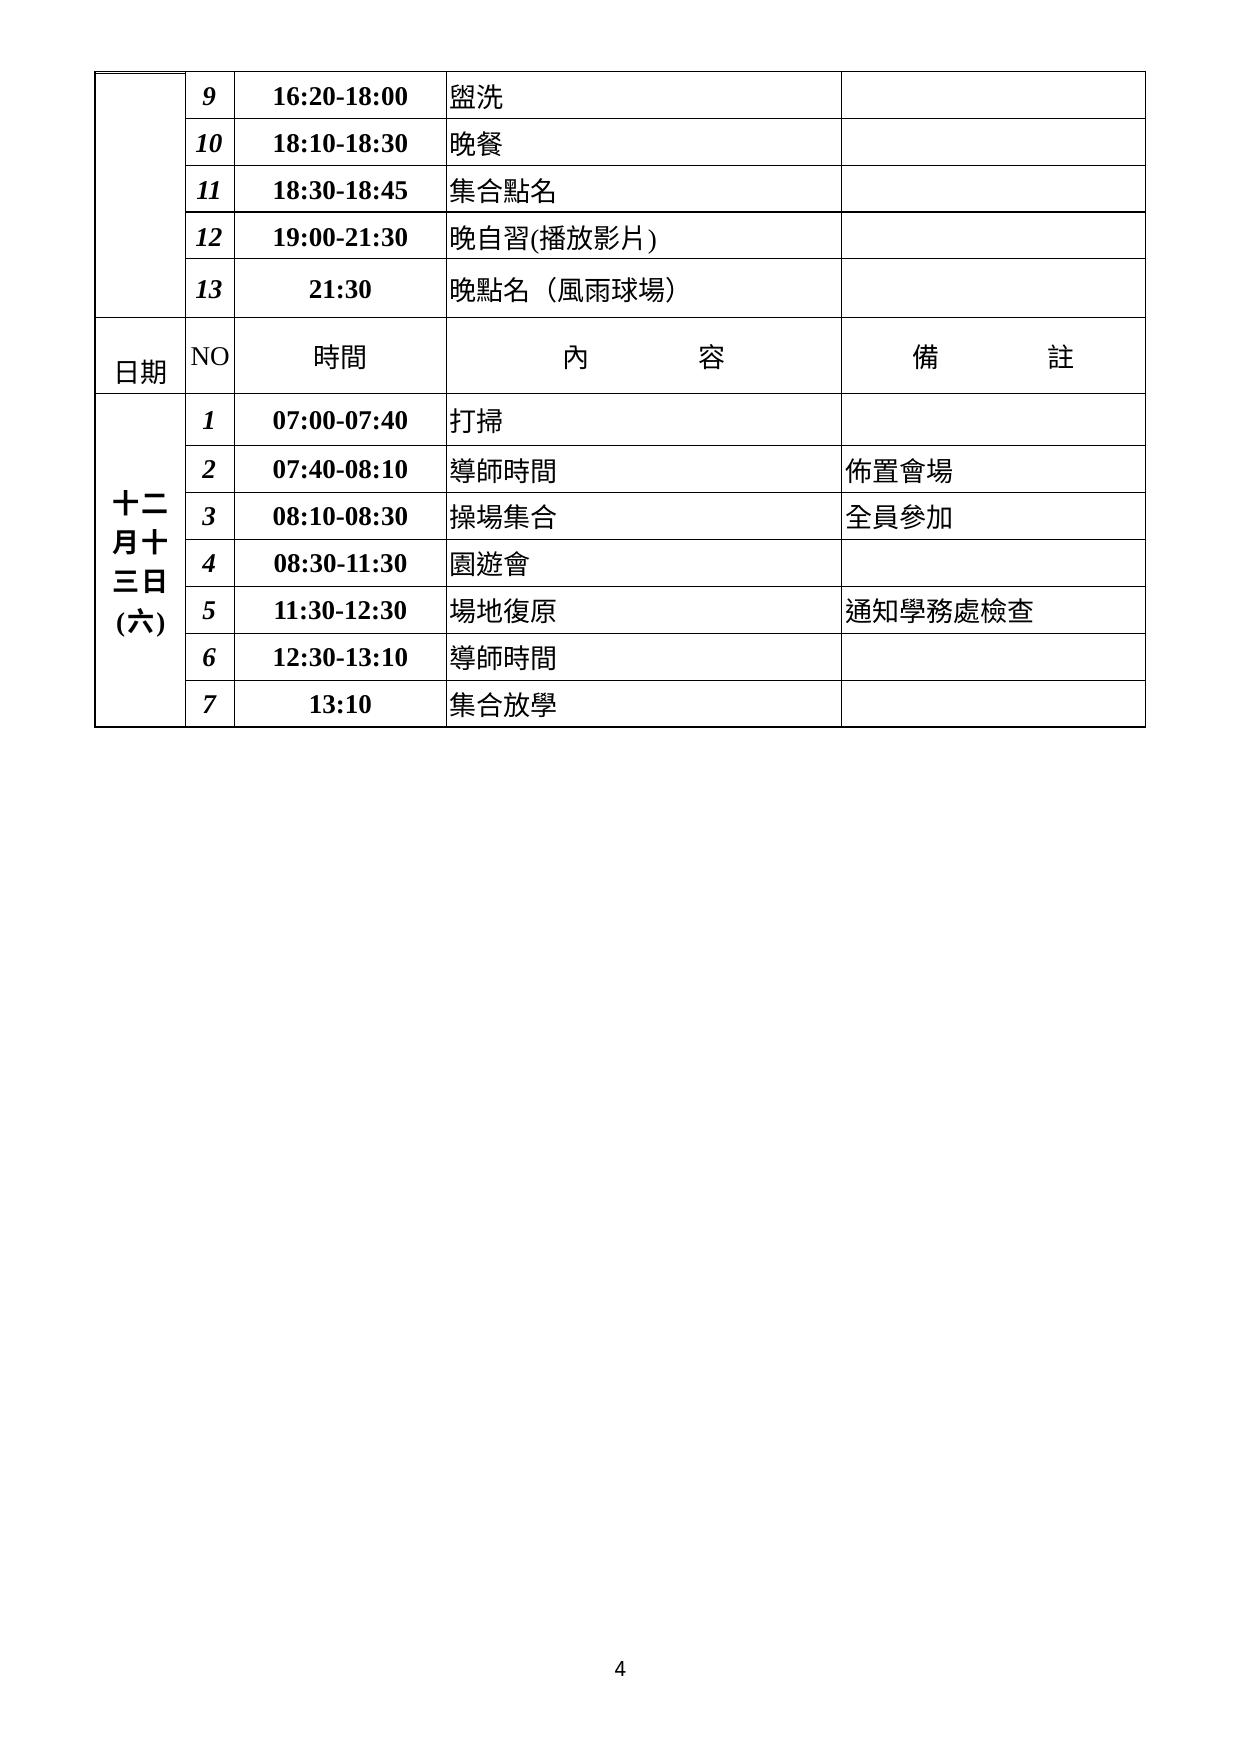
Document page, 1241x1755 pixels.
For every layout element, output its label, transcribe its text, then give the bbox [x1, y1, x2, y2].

table_cell 晚餐 [447, 119, 841, 164]
table_cell 集合放學 [447, 681, 841, 726]
table_cell 08:10-08:30 [235, 493, 446, 539]
table_cell 晚自習(播放影片) [447, 213, 841, 258]
table_cell 通知學務處檢查 [842, 587, 1145, 633]
table_cell 12 [186, 213, 234, 258]
table_cell 10 [186, 119, 234, 164]
table_cell 全員參加 [842, 493, 1145, 539]
table_cell [842, 540, 1145, 586]
table_cell 07:40-08:10 [235, 446, 446, 492]
table_cell [842, 213, 1145, 258]
table_cell [842, 681, 1145, 726]
table_cell 時間 [235, 318, 446, 393]
table_cell 18:30-18:45 [235, 166, 446, 211]
table_cell 導師時間 [447, 634, 841, 679]
table_cell [842, 394, 1145, 445]
table_cell 7 [186, 681, 234, 726]
table_cell 11 [186, 166, 234, 211]
table_cell 5 [186, 587, 234, 633]
table_cell [842, 119, 1145, 164]
table_cell 場地復原 [447, 587, 841, 633]
table_cell 打掃 [447, 394, 841, 445]
table_cell 集合點名 [447, 166, 841, 211]
table_cell 3 [186, 493, 234, 539]
table_cell 21:30 [235, 259, 446, 317]
table_cell 9 [186, 72, 234, 118]
table_cell 日期 [96, 318, 185, 393]
table_cell 導師時間 [447, 446, 841, 492]
table_cell 13 [186, 259, 234, 317]
table_cell 16:20-18:00 [235, 72, 446, 118]
table_cell 4 [186, 540, 234, 586]
table_cell 園遊會 [447, 540, 841, 586]
table_cell 盥洗 [447, 72, 841, 118]
table_cell 08:30-11:30 [235, 540, 446, 586]
table_cell 19:00-21:30 [235, 213, 446, 258]
table_cell [842, 72, 1145, 118]
table_cell 備 註 [842, 318, 1145, 393]
table_cell [96, 74, 185, 317]
table_cell 2 [186, 446, 234, 492]
table_cell 1 [186, 394, 234, 445]
table_cell NO [186, 318, 234, 393]
table_cell [842, 166, 1145, 211]
table_cell 13:10 [235, 681, 446, 726]
table_cell 18:10-18:30 [235, 119, 446, 164]
table_cell 十二月十三日(六) [96, 394, 185, 726]
table_cell 07:00-07:40 [235, 394, 446, 445]
table_cell 6 [186, 634, 234, 679]
table_cell 內 容 [447, 318, 841, 393]
table_cell 佈置會場 [842, 446, 1145, 492]
table_cell [842, 634, 1145, 679]
table_cell 12:30-13:10 [235, 634, 446, 679]
table_cell 11:30-12:30 [235, 587, 446, 633]
table_cell [842, 259, 1145, 317]
table_cell 晚點名（風雨球場） [447, 259, 841, 317]
table_cell 操場集合 [447, 493, 841, 539]
